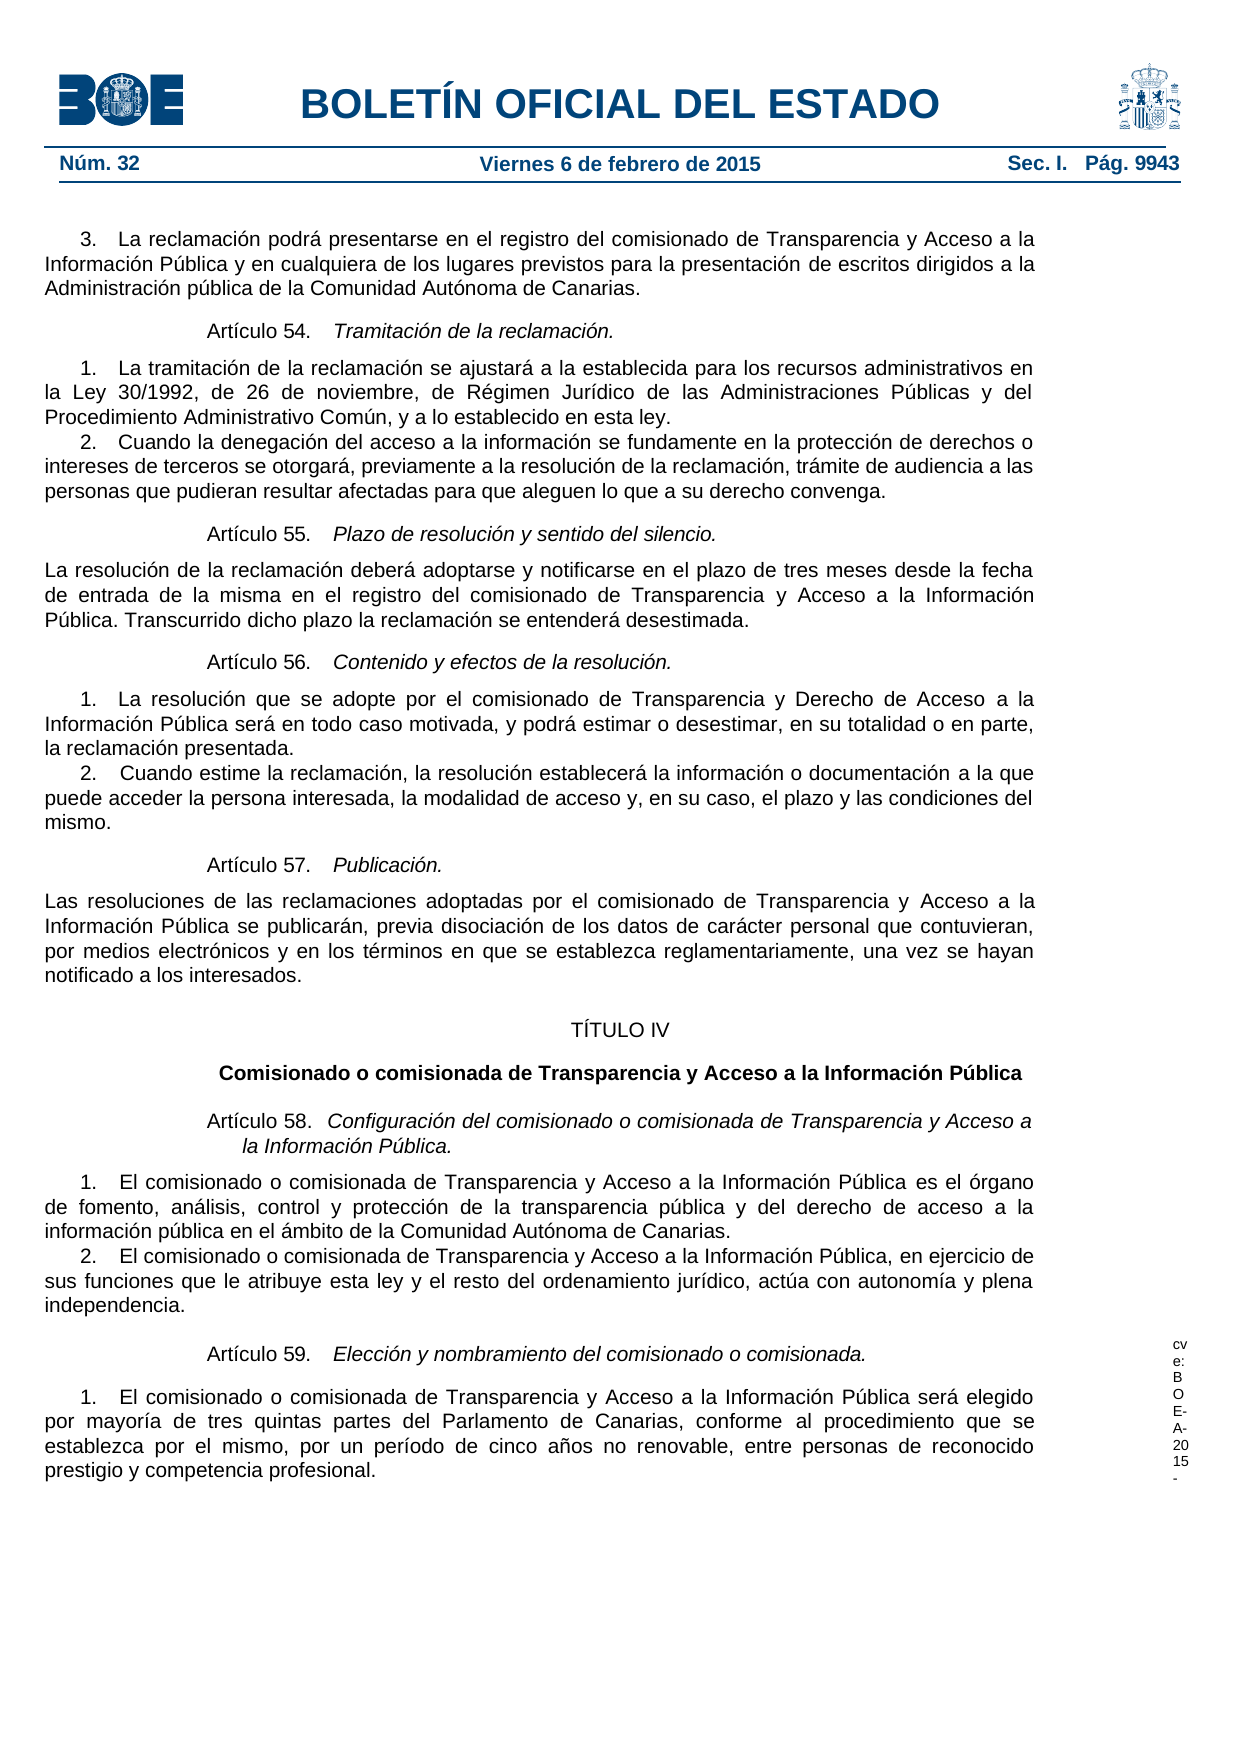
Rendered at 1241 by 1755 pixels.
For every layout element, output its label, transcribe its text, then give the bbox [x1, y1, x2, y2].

text Artículo 56. Contenido y efectos de la resolución. [207, 650, 1196, 674]
text Artículo 55. Plazo de resolución y sentido del silencio. [207, 521, 1196, 545]
list Cuando estime la reclamación, la resolución establecerá la información o documentación a la que puede acceder la persona interesada, la modalidad de acceso y, en su caso, el plazo y las condiciones del mismo. [44, 761, 1034, 834]
text Comisionado o comisionada de Transparencia y Acceso a la Información Pública [44, 1060, 1196, 1084]
list Cuando la denegación del acceso a la información se fundamente en la protección de derechos o intereses de terceros se otorgará, previamente a la resolución de la reclamación, trámite de audiencia a las personas que pudieran resultar afectadas para que aleguen lo que a su derecho convenga. [44, 429, 1034, 503]
text TÍTULO IV [44, 1018, 1196, 1042]
list La reclamación podrá presentarse en el registro del comisionado de Transparencia y Acceso a la Información Pública y en cualquiera de los lugares previstos para la presentación de escritos dirigidos a la Administración pública de la Comunidad Autónoma de Canarias. [44, 227, 1035, 300]
text cve: BOE-A-2015-1114 [1173, 1336, 1191, 1487]
list La resolución que se adopte por el comisionado de Transparencia y Derecho de Acceso a la Información Pública será en todo caso motivada, y podrá estimar o desestimar, en su totalidad o en parte, la reclamación presentada. [44, 687, 1034, 760]
text La resolución de la reclamación deberá adoptarse y notificarse en el plazo de tres meses desde la fecha de entrada de la misma en el registro del comisionado de Transparencia y Acceso a la Información Pública. Transcurrido dicho plazo la reclamación se entenderá desestimada. [44, 558, 1034, 631]
text Artículo 57. Publicación. [207, 853, 1196, 877]
text Artículo 59. Elección y nombramiento del comisionado o comisionada. [207, 1334, 1191, 1487]
text Las resoluciones de las reclamaciones adoptadas por el comisionado de Transparencia y Acceso a la Información Pública se publicarán, previa disociación de los datos de carácter personal que contuvieran, por medios electrónicos y en los términos en que se establezca reglamentariamente, una vez se hayan notificado a los interesados. [44, 889, 1035, 987]
text Artículo 58. Configuración del comisionado o comisionada de Transparencia y Acceso a la Información Pública. [207, 1109, 1034, 1157]
text Artículo 54. Tramitación de la reclamación. [207, 319, 1196, 343]
list La tramitación de la reclamación se ajustará a la establecida para los recursos administrativos en la Ley 30/1992, de 26 de noviembre, de Régimen Jurídico de las Administraciones Públicas y del Procedimiento Administrativo Común, y a lo establecido en esta ley. [44, 356, 1034, 429]
list El comisionado o comisionada de Transparencia y Acceso a la Información Pública es el órgano de fomento, análisis, control y protección de la transparencia pública y del derecho de acceso a la información pública en el ámbito de la Comunidad Autónoma de Canarias. [44, 1170, 1034, 1243]
list El comisionado o comisionada de Transparencia y Acceso a la Información Pública, en ejercicio de sus funciones que le atribuye esta ley y el resto del ordenamiento jurídico, actúa con autonomía y plena independencia. [44, 1244, 1034, 1317]
list El comisionado o comisionada de Transparencia y Acceso a la Información Pública será elegido por mayoría de tres quintas partes del Parlamento de Canarias, conforme al procedimiento que se establezca por el mismo, por un período de cinco años no renovable, entre personas de reconocido prestigio y competencia profesional. [44, 1384, 1035, 1482]
